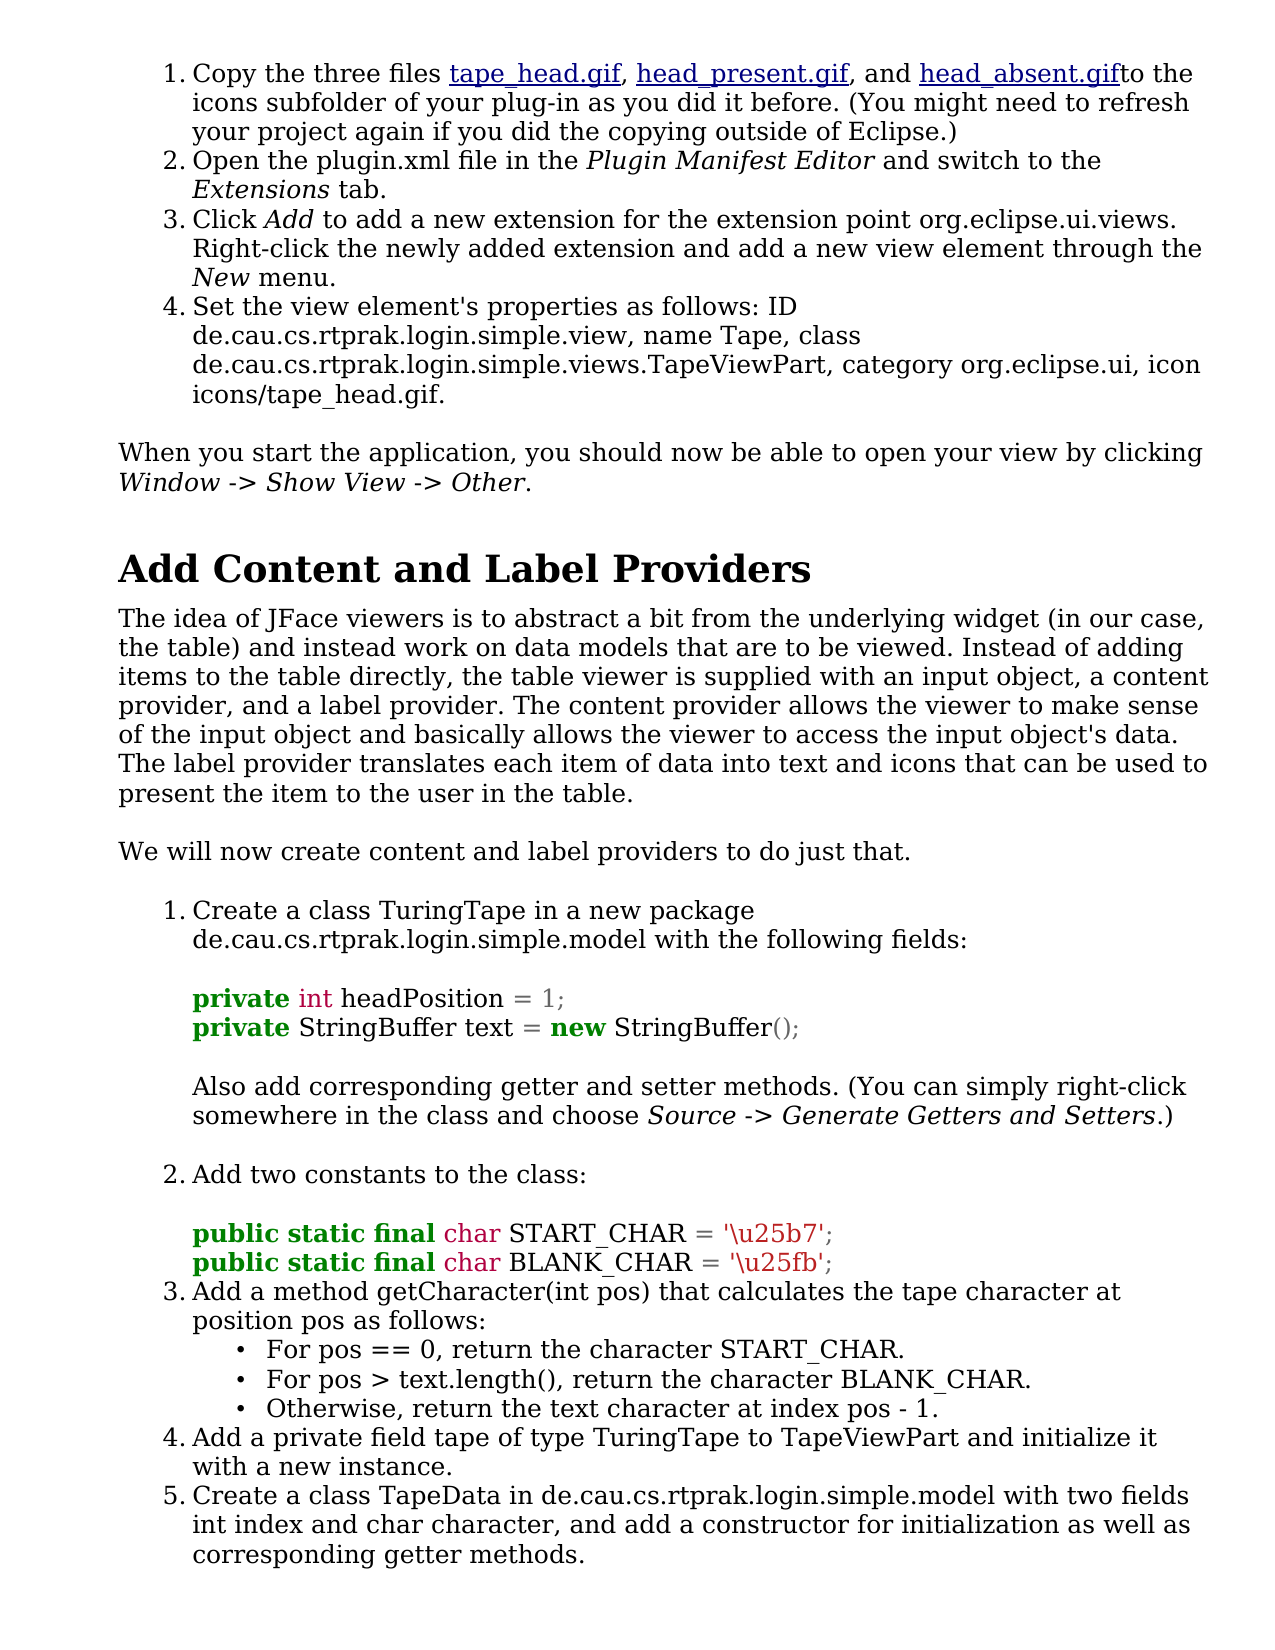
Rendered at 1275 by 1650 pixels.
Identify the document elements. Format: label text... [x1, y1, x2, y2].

list Create a class TapeData in de.cau.cs.rtprak.login.simple.model with two fields int index and char character, and add a constructor for initialization as well as corresponding getter methods. [162, 1481, 1216, 1569]
text The idea of JFace viewers is to abstract a bit from the underlying widget (in our case, the table) and instead work on data models that are to be viewed. Instead of adding items to the table directly, the table viewer is supplied with an input object, a content provider, and a label provider. The content provider allows the viewer to make sense of the input object and basically allows the viewer to access the input object's data. The label provider translates each item of data into text and icons that can be used to present the item to the user in the table. [118, 604, 1216, 808]
list private int headPosition = 1; private StringBuffer text = new StringBuffer(); [162, 984, 1216, 1043]
list Open the plugin.xml file in the Plugin Manifest Editor and switch to the Extensions tab. [162, 147, 1216, 205]
list Add a private field tape of type TuringTape to TapeViewPart and initialize it with a new instance. [162, 1423, 1216, 1481]
list Create a class TuringTape in a new package de.cau.cs.rtprak.login.simple.model with the following fields: [162, 896, 1216, 954]
list Also add corresponding getter and setter methods. (You can simply right-click somewhere in the class and choose Source -> Generate Getters and Setters.) [162, 1072, 1216, 1130]
list Otherwise, return the text character at index pos - 1. [236, 1394, 1216, 1423]
list Add two constants to the class: [162, 1160, 1216, 1189]
text When you start the application, you should now be able to open your view by clicking Window -> Show View -> Other. [118, 438, 1216, 497]
list Set the view element's properties as follows: ID de.cau.cs.rtprak.login.simple.view, name Tape, class de.cau.cs.rtprak.login.simple.views.TapeViewPart, category org.eclipse.ui, icon icons/tape_head.gif. [162, 292, 1216, 409]
list For pos > text.length(), return the character BLANK_CHAR. [236, 1365, 1216, 1394]
list Add a method getCharacter(int pos) that calculates the tape character at position pos as follows: [162, 1277, 1216, 1336]
list Copy the three files tape_head.gif, head_present.gif, and head_absent.gifto the icons subfolder of your plug-in as you did it before. (You might need to refresh your project again if you did the copying outside of Eclipse.) [162, 59, 1216, 147]
list public static final char START_CHAR = '\u25b7'; public static final char BLANK_CHAR = '\u25fb'; [162, 1218, 1216, 1277]
list Click Add to add a new extension for the extension point org.eclipse.ui.views. Right-click the newly added extension and add a new view element through the New menu. [162, 205, 1216, 292]
list For pos == 0, return the character START_CHAR. [236, 1336, 1216, 1365]
subtitle Add Content and Label Providers [118, 547, 1216, 591]
text We will now create content and label providers to do just that. [118, 837, 1216, 867]
